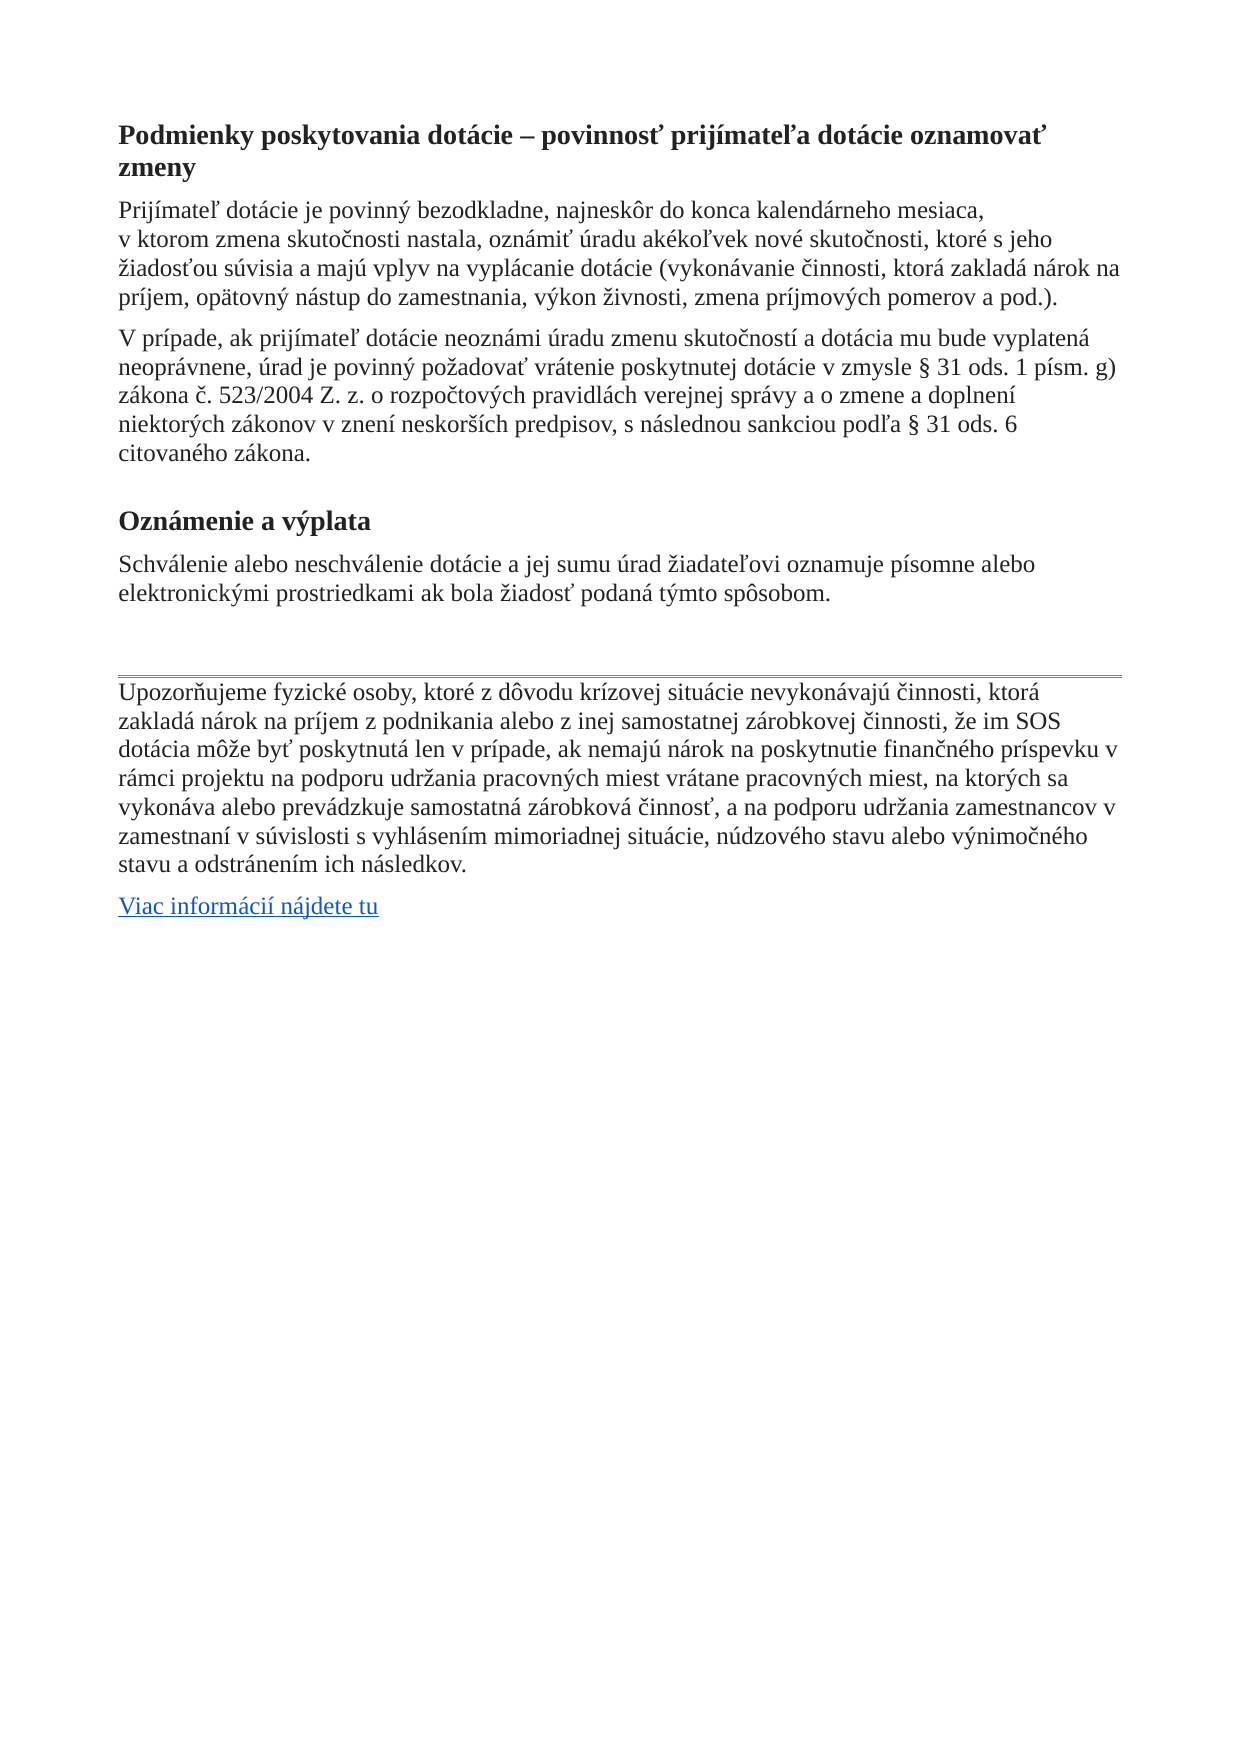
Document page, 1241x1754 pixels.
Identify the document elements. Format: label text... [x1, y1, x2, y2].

text V prípade, ak prijímateľ dotácie neoznámi úradu zmenu skutočností a dotácia mu bude vyplatená neoprávnene, úrad je povinný požadovať vrátenie poskytnutej dotácie v zmysle § 31 ods. 1 písm. g) zákona č. 523/2004 Z. z. o rozpočtových pravidlách verejnej správy a o zmene a doplnení niektorých zákonov v znení neskorších predpisov, s následnou sankciou podľa § 31 ods. 6 citovaného zákona. [118, 323, 1122, 467]
subtitle Podmienky poskytovania dotácie – povinnosť prijímateľa dotácie oznamovať zmeny [118, 118, 1122, 183]
text Upozorňujeme fyzické osoby, ktoré z dôvodu krízovej situácie nevykonávajú činnosti, ktorá zakladá nárok na príjem z podnikania alebo z inej samostatnej zárobkovej činnosti, že im SOS dotácia môže byť poskytnutá len v prípade, ak nemajú nárok na poskytnutie finančného príspevku v rámci projektu na podporu udržania pracovných miest vrátane pracovných miest, na ktorých sa vykonáva alebo prevádzkuje samostatná zárobková činnosť, a na podporu udržania zamestnancov v zamestnaní v súvislosti s vyhlásením mimoriadnej situácie, núdzového stavu alebo výnimočného stavu a odstránením ich následkov. [118, 678, 1122, 878]
text Prijímateľ dotácie je povinný bezodkladne, najneskôr do konca kalendárneho mesiaca, v ktorom zmena skutočnosti nastala, oznámiť úradu akékoľvek nové skutočnosti, ktoré s jeho žiadosťou súvisia a majú vplyv na vyplácanie dotácie (vykonávanie činnosti, ktorá zakladá nárok na príjem, opätovný nástup do zamestnania, výkon živnosti, zmena príjmových pomerov a pod.). [118, 195, 1122, 310]
text Viac informácií nájdete tu [118, 891, 1122, 919]
text Schválenie alebo neschválenie dotácie a jej sumu úrad žiadateľovi oznamuje písomne alebo elektronickými prostriedkami ak bola žiadosť podaná týmto spôsobom. [118, 549, 1122, 607]
subtitle Oznámenie a výplata [118, 504, 1122, 537]
